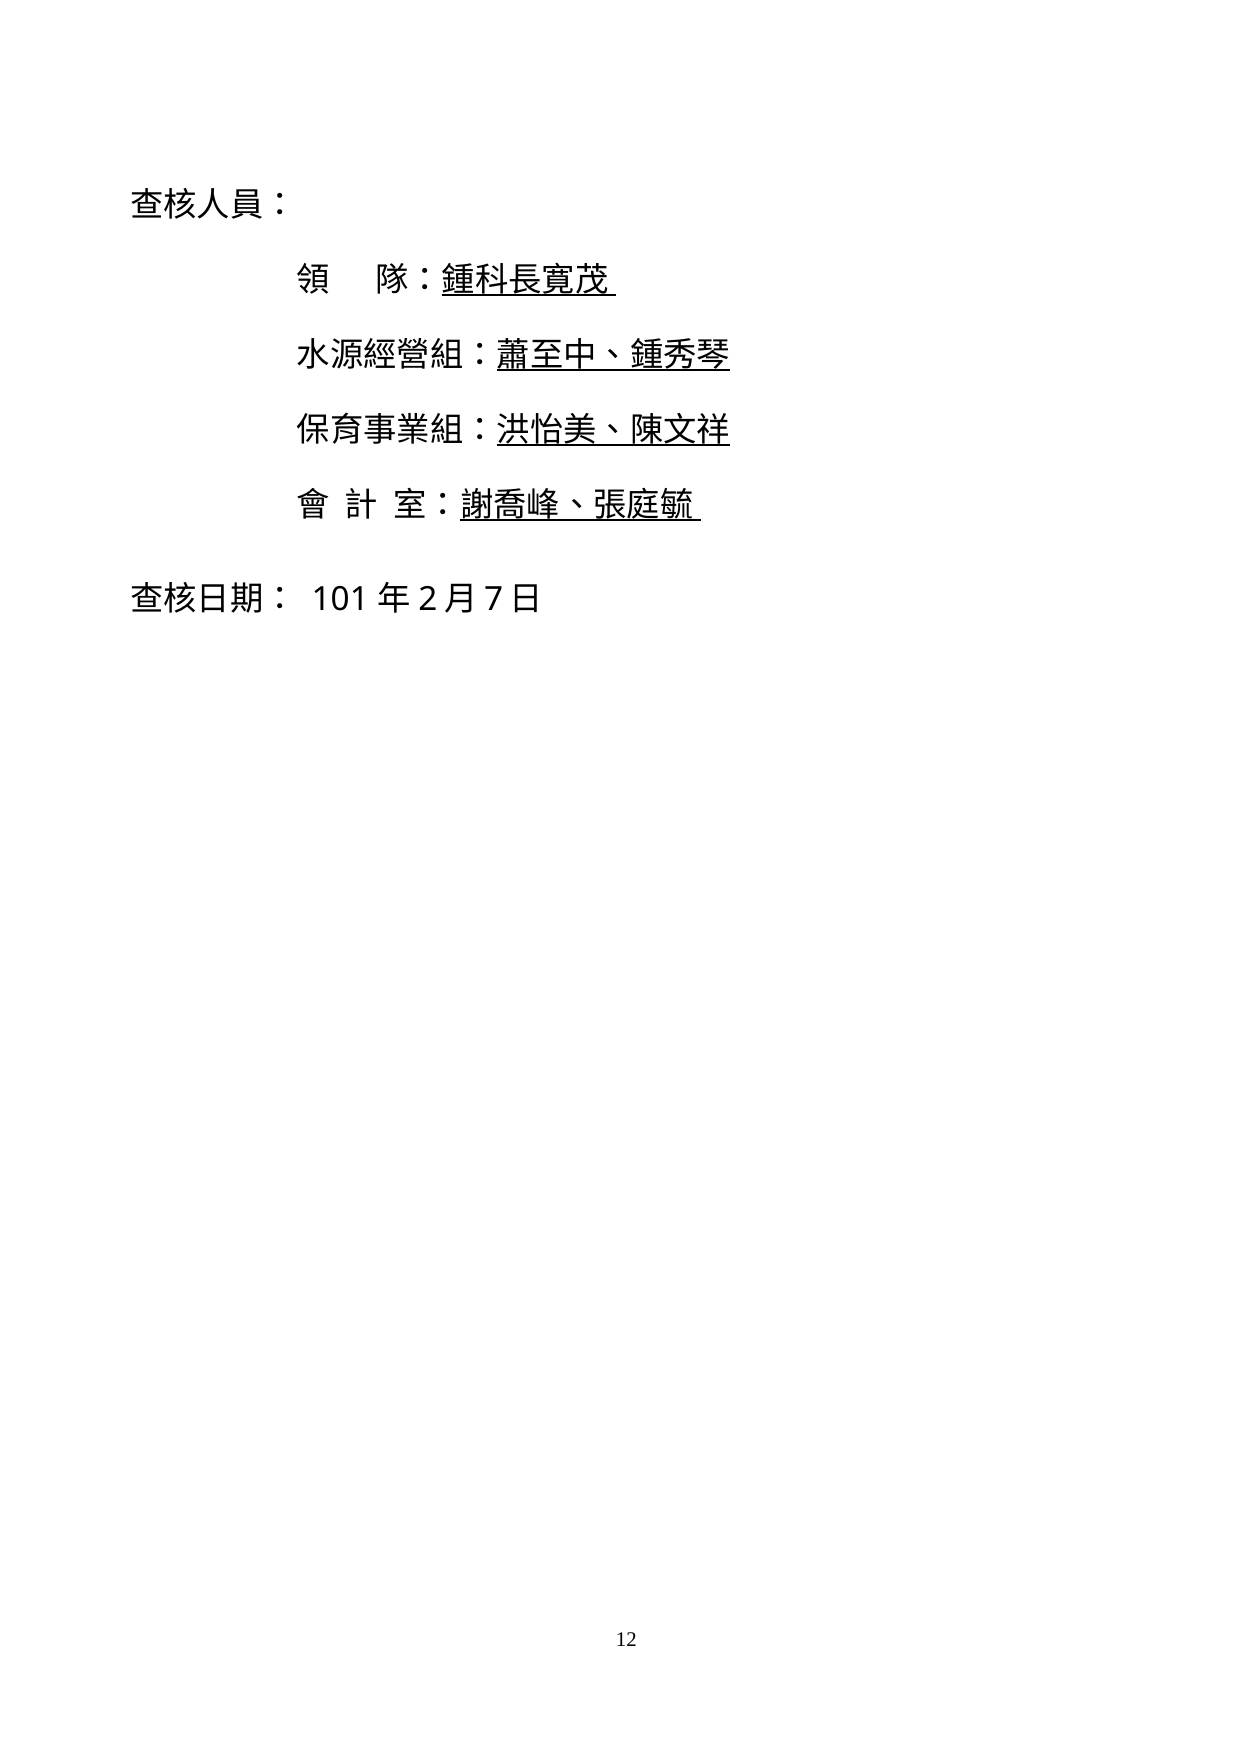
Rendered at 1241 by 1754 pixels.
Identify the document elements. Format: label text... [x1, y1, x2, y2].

text 保育事業組：洪怡美、陳文祥 [130, 389, 1122, 464]
text 查核日期： 101 年 2月7日 [130, 558, 1122, 633]
text 會 計 室：謝喬峰、張庭毓 [130, 464, 1122, 539]
text 查核人員： [130, 164, 1122, 239]
text 領 隊：鍾科長寛茂 [130, 239, 1122, 314]
text 水源經營組：蕭至中、鍾秀琴 [130, 314, 1122, 389]
